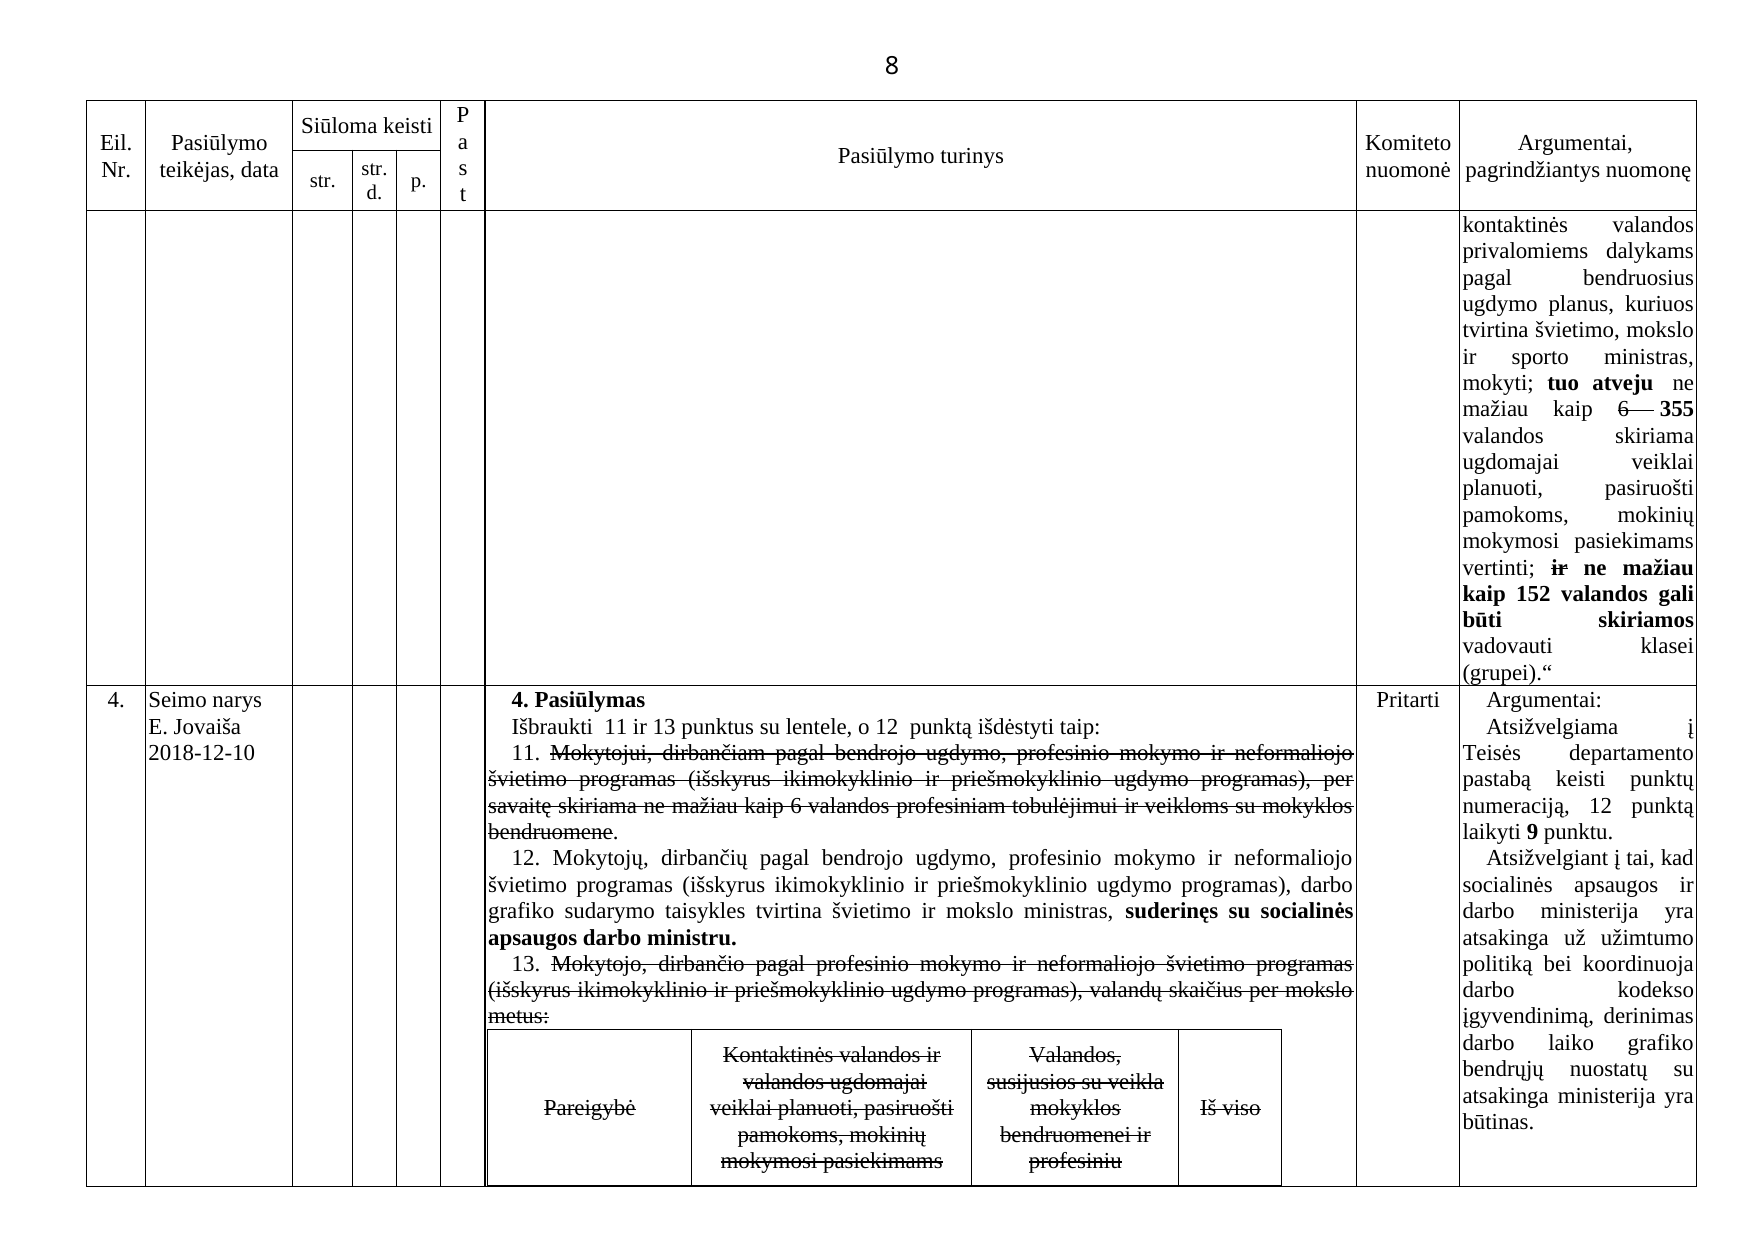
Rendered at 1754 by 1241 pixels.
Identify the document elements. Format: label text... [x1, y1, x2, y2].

table_cell [353, 686, 396, 1186]
table_cell 4. Pasiūlymas Išbraukti 11 ir 13 punktus su lentele, o 12 punktą išdėstyti taip: 11. Mokytojui, dirbančiam pagal bendrojo ugdymo, profesinio mokymo ir neformaliojo švietimo programas (išskyrus ikimokyklinio ir priešmokyklinio ugdymo programas), per savaitę skiriama ne mažiau kaip 6 valandos profesiniam tobulėjimui ir veikloms su mokyklos bendruomene. 12. Mokytojų, dirbančių pagal bendrojo ugdymo, profesinio mokymo ir neformaliojo švietimo programas (išskyrus ikimokyklinio ir priešmokyklinio ugdymo programas), darbo grafiko sudarymo taisykles tvirtina švietimo ir mokslo ministras, suderinęs su socialinės apsaugos darbo ministru. 13. Mokytojo, dirbančio pagal profesinio mokymo ir neformaliojo švietimo programas (išskyrus ikimokyklinio ir priešmokyklinio ugdymo programas), valandų skaičius per mokslo metus: [486, 686, 1356, 1186]
table_cell [146, 211, 292, 685]
table_header Komiteto nuomonė [1357, 101, 1459, 210]
table_header Pasiūlymo turinys [486, 101, 1356, 210]
table_cell Pritarti [1357, 686, 1459, 1186]
table_cell Seimo narys E. Jovaiša 2018-12-10 [146, 686, 292, 1186]
table_header Argumentai, pagrindžiantys nuomonę [1460, 101, 1696, 210]
table_cell [397, 211, 440, 685]
table_cell Argumentai: Atsižvelgiama į Teisės departamento pastabą keisti punktų numeraciją, 12 punktą laikyti 9 punktu. Atsižvelgiant į tai, kad socialinės apsaugos ir darbo ministerija yra atsakinga už užimtumo politiką bei koordinuoja darbo kodekso įgyvendinimą, derinimas darbo laiko grafiko bendrųjų nuostatų su atsakinga ministerija yra būtinas. [1460, 686, 1696, 1186]
table_cell [353, 211, 396, 685]
table_header Iš viso [1179, 1030, 1281, 1185]
table_header Pasiūlymo teikėjas, data [146, 101, 292, 210]
table_cell [397, 686, 440, 1186]
table_cell [1357, 211, 1459, 685]
table_header Pareigybė [488, 1030, 691, 1185]
table_header Kontaktinės valandos ir valandos ugdomajai veiklai planuoti, pasiruošti pamokoms, mokinių mokymosi pasiekimams [692, 1030, 971, 1185]
table_cell [486, 211, 1356, 685]
table_header Siūloma keisti [293, 101, 440, 149]
table_cell p. [397, 151, 440, 210]
table_cell [441, 686, 484, 1186]
table_cell 4. [87, 686, 145, 1186]
table_header Valandos, susijusios su veikla mokyklos bendruomenei ir profesiniu [972, 1030, 1178, 1185]
table_cell [293, 211, 352, 685]
table_cell [441, 211, 484, 685]
table_cell str. d. [353, 151, 396, 210]
table_cell kontaktinės valandos privalomiems dalykams pagal bendruosius ugdymo planus, kuriuos tvirtina švietimo, mokslo ir sporto ministras, mokyti; tuo atveju ne mažiau kaip 6 355 valandos skiriama ugdomajai veiklai planuoti, pasiruošti pamokoms, mokinių mokymosi pasiekimams vertinti; ir ne mažiau kaip 152 valandos gali būti skiriamos vadovauti klasei (grupei).“ [1460, 211, 1696, 685]
table_cell [293, 686, 352, 1186]
table_cell str. [293, 151, 352, 210]
table_header Pastabos [441, 101, 484, 210]
table_cell [87, 211, 145, 685]
table_header Eil. Nr. [87, 101, 145, 210]
